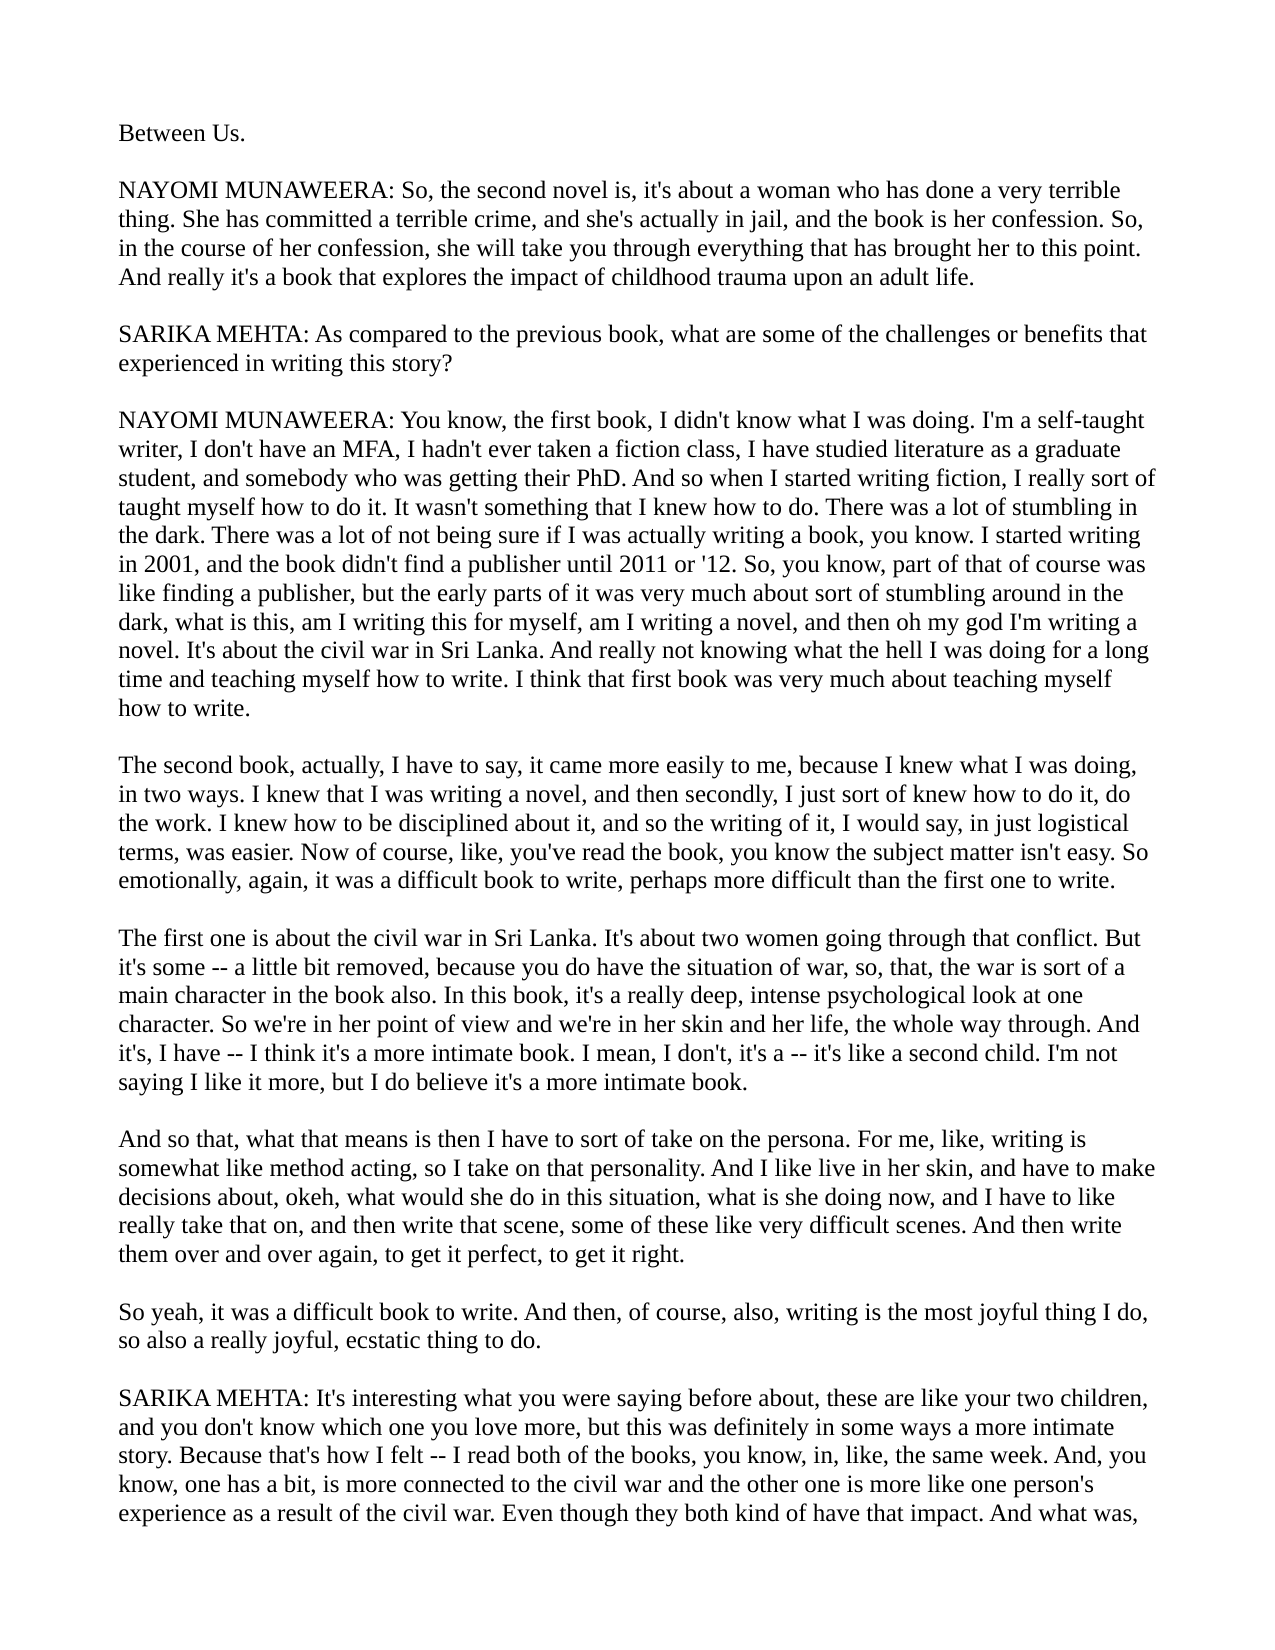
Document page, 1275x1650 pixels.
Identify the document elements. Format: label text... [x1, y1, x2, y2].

text The second book, actually, I have to say, it came more easily to me, because I knew what I was doing, in two ways. I knew that I was writing a novel, and then secondly, I just sort of knew how to do it, do the work. I knew how to be disciplined about it, and so the writing of it, I would say, in just logistical terms, was easier. Now of course, like, you've read the book, you know the subject matter isn't easy. So emotionally, again, it was a difficult book to write, perhaps more difficult than the first one to write. [118, 751, 1157, 894]
text SARIKA MEHTA: As compared to the previous book, what are some of the challenges or benefits that experienced in writing this story? [118, 319, 1157, 377]
text Between Us. [118, 118, 1157, 147]
text NAYOMI MUNAWEERA: So, the second novel is, it's about a woman who has done a very terrible thing. She has committed a terrible crime, and she's actually in jail, and the book is her confession. So, in the course of her confession, she will take you through everything that has brought her to this point. And really it's a book that explores the impact of childhood trauma upon an adult life. [118, 176, 1157, 291]
text NAYOMI MUNAWEERA: You know, the first book, I didn't know what I was doing. I'm a self-taught writer, I don't have an MFA, I hadn't ever taken a fiction class, I have studied literature as a graduate student, and somebody who was getting their PhD. And so when I started writing fiction, I really sort of taught myself how to do it. It wasn't something that I knew how to do. There was a lot of stumbling in the dark. There was a lot of not being sure if I was actually writing a book, you know. I started writing in 2001, and the book didn't find a publisher until 2011 or '12. So, you know, part of that of course was like finding a publisher, but the early parts of it was very much about sort of stumbling around in the dark, what is this, am I writing this for myself, am I writing a novel, and then oh my god I'm writing a novel. It's about the civil war in Sri Lanka. And really not knowing what the hell I was doing for a long time and teaching myself how to write. I think that first book was very much about teaching myself how to write. [118, 406, 1157, 722]
text The first one is about the civil war in Sri Lanka. It's about two women going through that conflict. But it's some -- a little bit removed, because you do have the situation of war, so, that, the war is sort of a main character in the book also. In this book, it's a really deep, intense psychological look at one character. So we're in her point of view and we're in her skin and her life, the whole way through. And it's, I have -- I think it's a more intimate book. I mean, I don't, it's a -- it's like a second child. I'm not saying I like it more, but I do believe it's a more intimate book. [118, 923, 1157, 1096]
text So yeah, it was a difficult book to write. And then, of course, also, writing is the most joyful thing I do, so also a really joyful, ecstatic thing to do. [118, 1297, 1157, 1354]
text SARIKA MEHTA: It's interesting what you were saying before about, these are like your two children, and you don't know which one you love more, but this was definitely in some ways a more intimate story. Because that's how I felt -- I read both of the books, you know, in, like, the same week. And, you know, one has a bit, is more connected to the civil war and the other one is more like one person's experience as a result of the civil war. Even though they both kind of have that impact. And what was, [118, 1383, 1157, 1527]
text And so that, what that means is then I have to sort of take on the persona. For me, like, writing is somewhat like method acting, so I take on that personality. And I like live in her skin, and have to make decisions about, okeh, what would she do in this situation, what is she doing now, and I have to like really take that on, and then write that scene, some of these like very difficult scenes. And then write them over and over again, to get it perfect, to get it right. [118, 1124, 1157, 1268]
